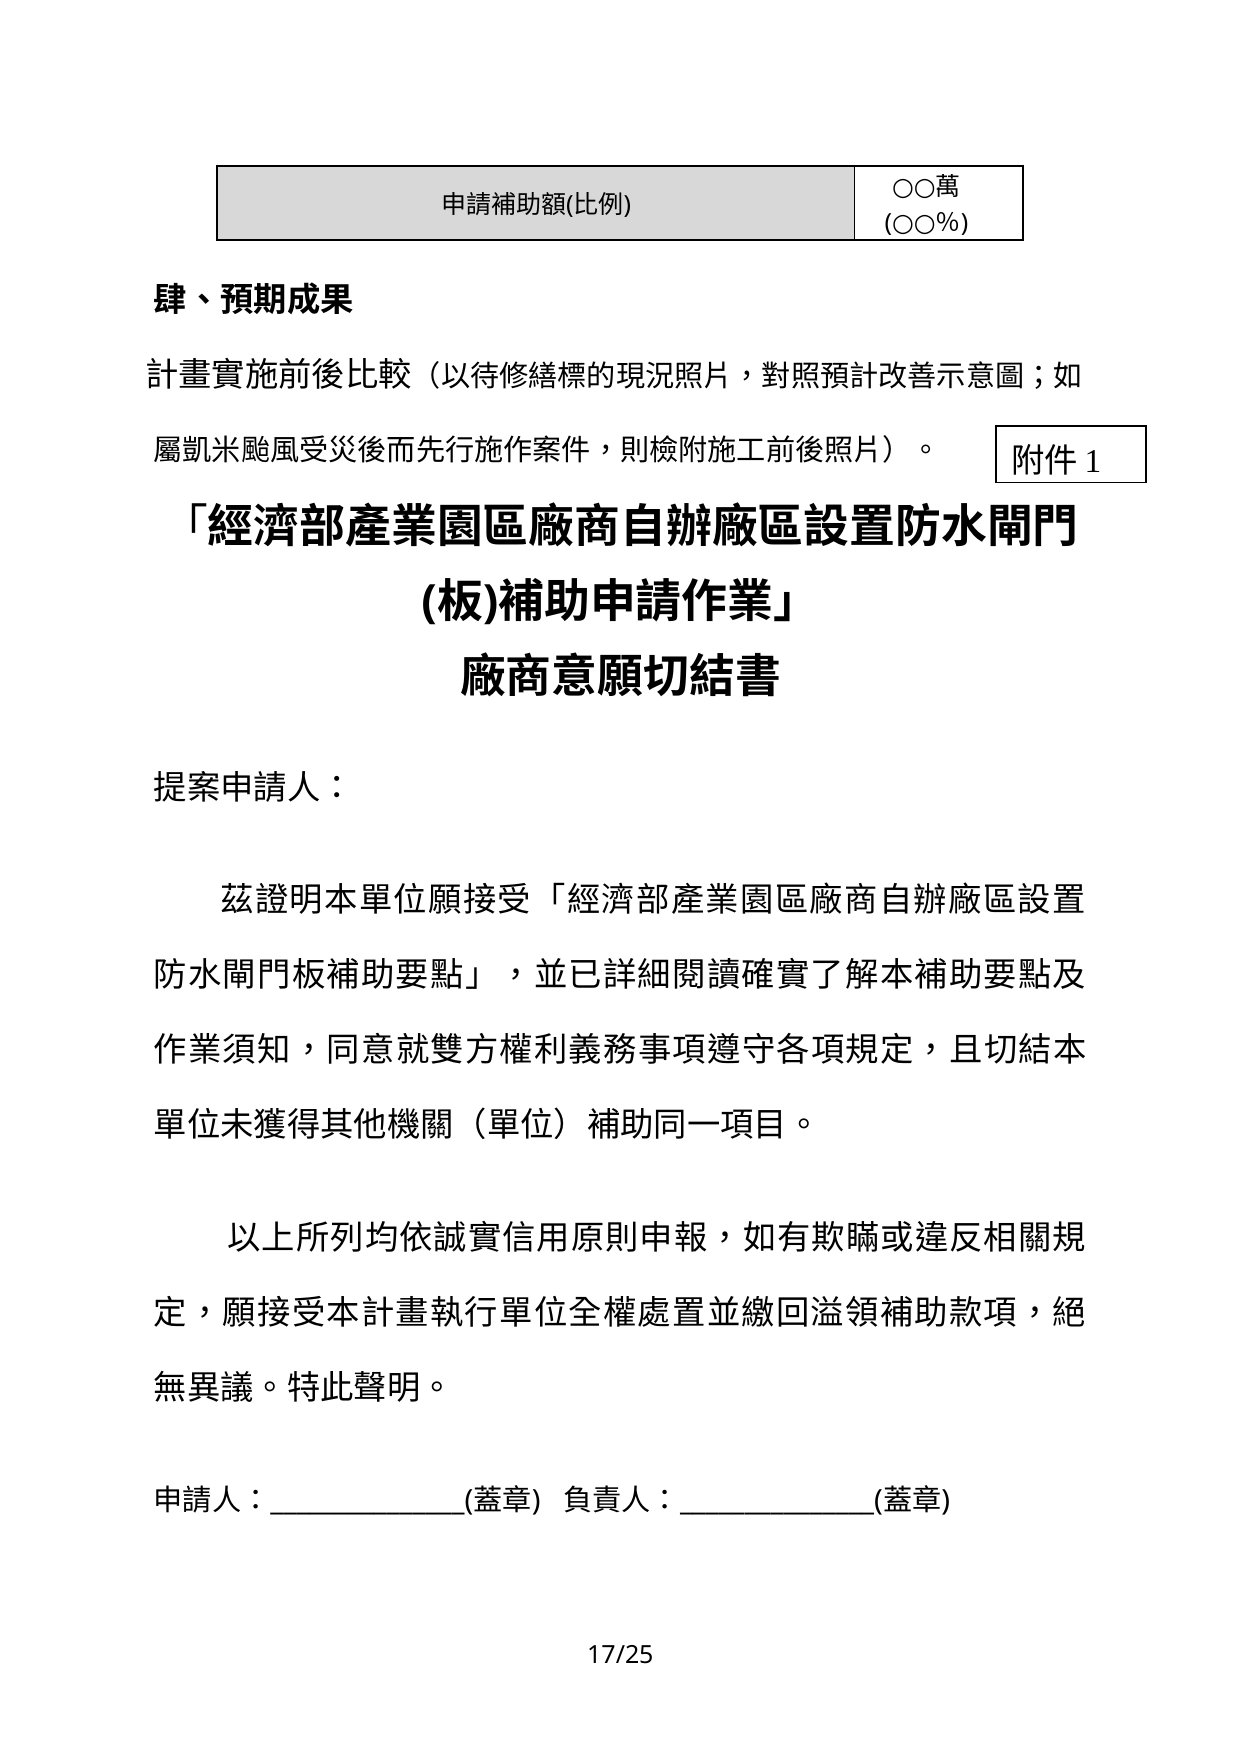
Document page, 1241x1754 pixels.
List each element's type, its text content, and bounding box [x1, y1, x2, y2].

text 提案申請人： [153, 747, 1087, 822]
text 廠商意願切結書 [153, 635, 1087, 710]
table_cell ○○萬 (○○％) [855, 167, 1022, 239]
text 申請人：_______________(蓋章) 負責人：_______________(蓋章) [153, 1460, 1087, 1535]
text 「經濟部產業園區廠商自辦廠區設置防水閘門(板)補助申請作業」 [153, 485, 1087, 635]
text 計畫實施前後比較（以待修繕標的現況照片，對照預計改善示意圖；如屬凱米颱風受災後而先行施作案件，則檢附施工前後照片）。 [145, 335, 1087, 485]
text 茲證明本單位願接受「經濟部產業園區廠商自辦廠區設置防水閘門板補助要點」，並已詳細閱讀確實了解本補助要點及作業須知，同意就雙方權利義務事項遵守各項規定，且切結本單位未獲得其他機關（單位）補助同一項目。 [153, 860, 1087, 1160]
text 以上所列均依誠實信用原則申報，如有欺瞞或違反相關規定，願接受本計畫執行單位全權處置並繳回溢領補助款項，絕無異議。特此聲明。 [153, 1197, 1087, 1422]
text 附件1 [1011, 434, 1131, 475]
table_cell 申請補助額(比例) [218, 167, 854, 239]
text 肆、預期成果 [153, 260, 1087, 335]
